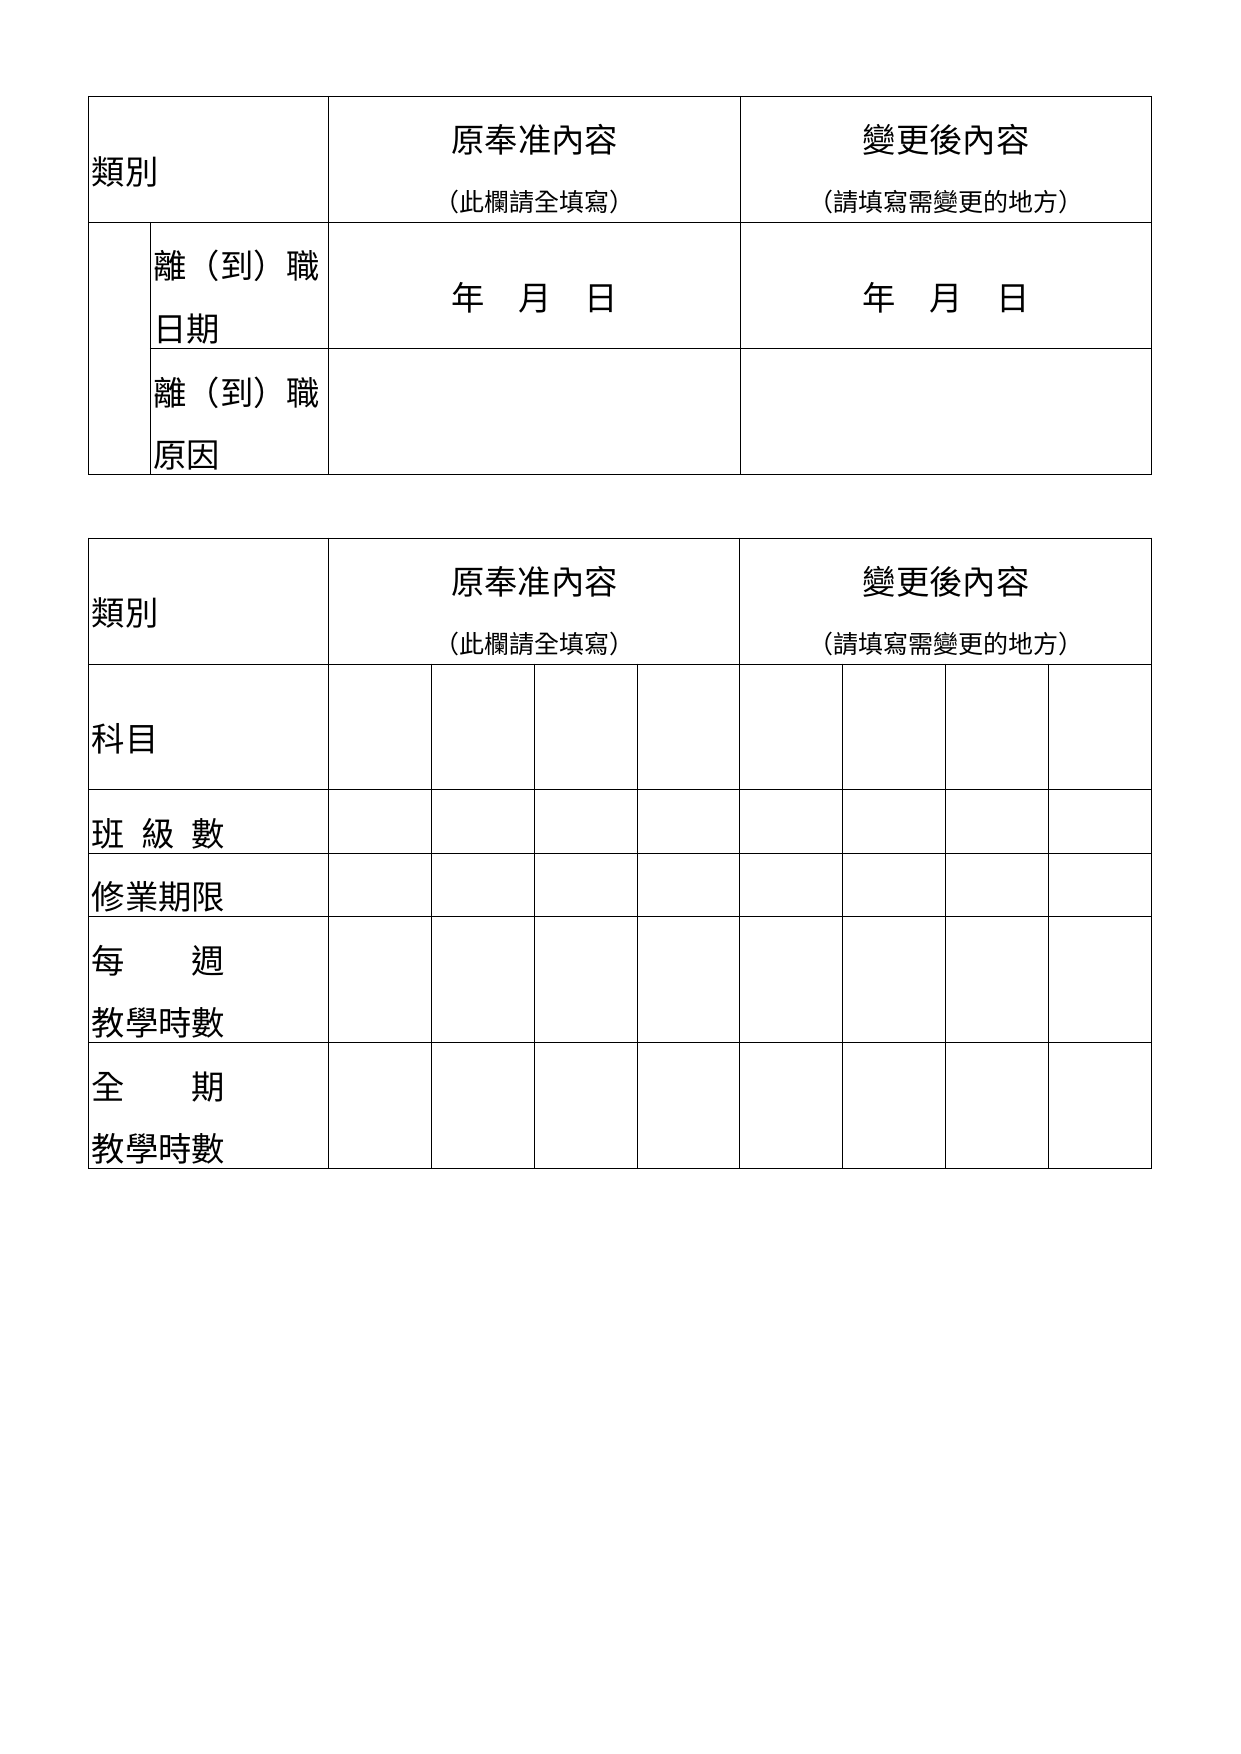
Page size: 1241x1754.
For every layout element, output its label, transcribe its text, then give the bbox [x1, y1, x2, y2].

table_cell [535, 854, 637, 916]
table_cell [638, 1043, 739, 1168]
table_cell [89, 223, 150, 474]
table_cell [1049, 854, 1151, 916]
table_cell [740, 1043, 842, 1168]
table_cell [638, 854, 739, 916]
table_cell [843, 665, 945, 789]
table_header 類別 [89, 539, 328, 663]
table_header 原奉准內容 （此欄請全填寫） [329, 539, 739, 663]
table_cell [740, 665, 842, 789]
table_cell [535, 665, 637, 789]
table_cell [843, 854, 945, 916]
table_header 類別 [89, 97, 328, 222]
table_cell 每 週 教學時數 [89, 917, 328, 1042]
table_cell 年 月 日 [329, 223, 740, 348]
table_cell 科目 [89, 665, 328, 789]
table_cell 修業期限 [89, 854, 328, 916]
table_cell [535, 790, 637, 852]
table_cell [329, 917, 431, 1042]
table_cell [432, 665, 534, 789]
table_cell [946, 1043, 1048, 1168]
table_cell [638, 665, 739, 789]
table_cell [946, 854, 1048, 916]
table_cell 離（到）職 日期 [151, 223, 328, 348]
table_cell [946, 917, 1048, 1042]
table_cell [1049, 665, 1151, 789]
table_cell [740, 854, 842, 916]
table_cell [638, 790, 739, 852]
table_cell 班 級 數 [89, 790, 328, 852]
table_cell [946, 790, 1048, 852]
table_cell [740, 917, 842, 1042]
table_cell [741, 349, 1151, 474]
table_cell [432, 1043, 534, 1168]
table_cell [843, 917, 945, 1042]
table_cell [432, 917, 534, 1042]
table_cell [638, 917, 739, 1042]
table_cell [946, 665, 1048, 789]
table_cell [329, 790, 431, 852]
table_header 變更後內容 （請填寫需變更的地方） [740, 539, 1151, 663]
table_cell [329, 665, 431, 789]
table_cell [1049, 1043, 1151, 1168]
table_cell [535, 1043, 637, 1168]
table_cell 離（到）職 原因 [151, 349, 328, 474]
table_cell [329, 349, 740, 474]
table_cell [432, 854, 534, 916]
table_cell [843, 790, 945, 852]
table_cell [535, 917, 637, 1042]
table_cell [843, 1043, 945, 1168]
table_cell [740, 790, 842, 852]
table_cell 年 月 日 [741, 223, 1151, 348]
table_header 變更後內容 （請填寫需變更的地方） [741, 97, 1151, 222]
table_cell 全 期 教學時數 [89, 1043, 328, 1168]
table_cell [1049, 917, 1151, 1042]
table_header 原奉准內容 （此欄請全填寫） [329, 97, 740, 222]
table_cell [329, 1043, 431, 1168]
table_cell [329, 854, 431, 916]
table_cell [1049, 790, 1151, 852]
table_cell [432, 790, 534, 852]
